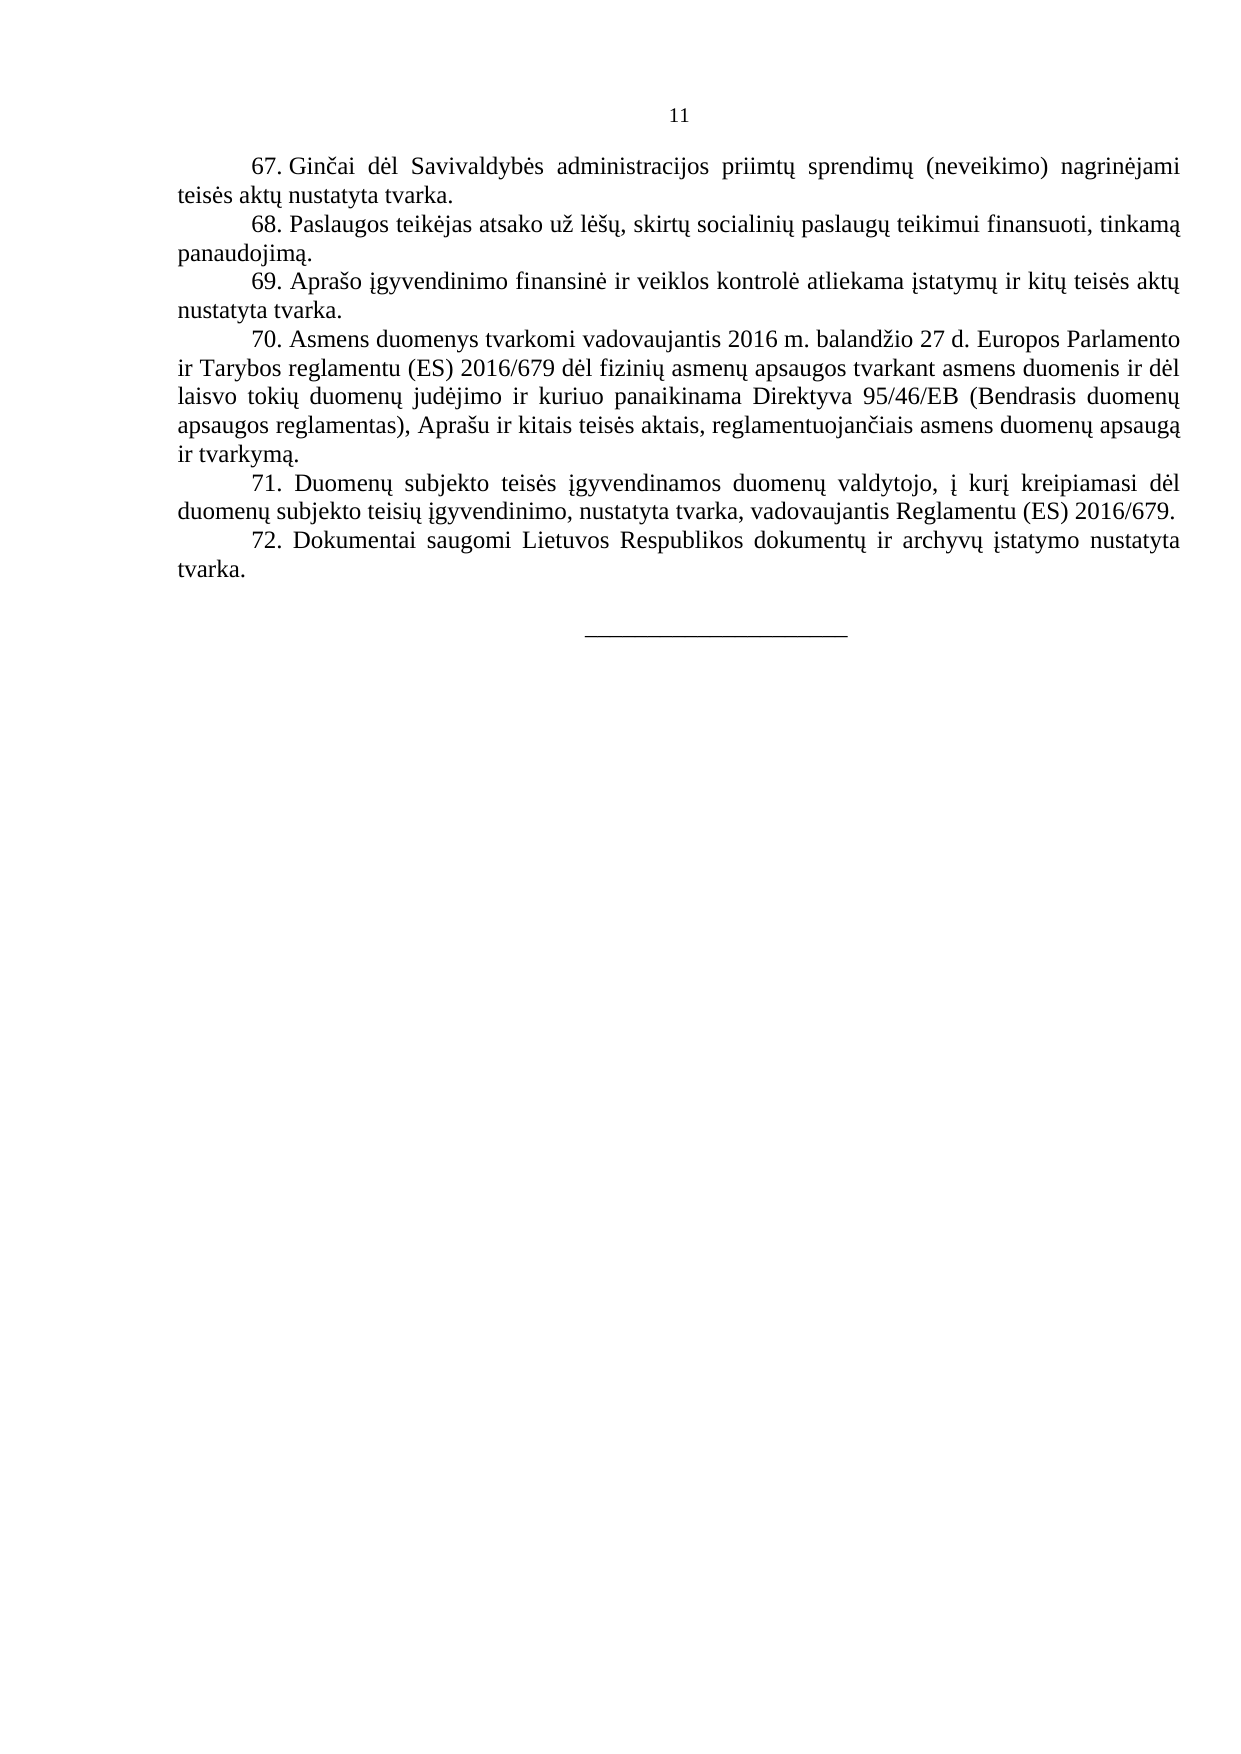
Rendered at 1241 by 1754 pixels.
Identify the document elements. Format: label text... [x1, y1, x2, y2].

text 70. Asmens duomenys tvarkomi vadovaujantis 2016 m. balandžio 27 d. Europos Parlamento ir Tarybos reglamentu (ES) 2016/679 dėl fizinių asmenų apsaugos tvarkant asmens duomenis ir dėl laisvo tokių duomenų judėjimo ir kuriuo panaikinama Direktyva 95/46/EB (Bendrasis duomenų apsaugos reglamentas), Aprašu ir kitais teisės aktais, reglamentuojančiais asmens duomenų apsaugą ir tvarkymą. [177, 324, 1181, 468]
text 68. Paslaugos teikėjas atsako už lėšų, skirtų socialinių paslaugų teikimui finansuoti, tinkamą panaudojimą. [177, 209, 1181, 266]
text 69. Aprašo įgyvendinimo finansinė ir veiklos kontrolė atliekama įstatymų ir kitų teisės aktų nustatyta tvarka. [177, 266, 1181, 324]
text _____________________ [177, 611, 1181, 640]
text 67. Ginčai dėl Savivaldybės administracijos priimtų sprendimų (neveikimo) nagrinėjami teisės aktų nustatyta tvarka. [177, 151, 1181, 209]
text 72. Dokumentai saugomi Lietuvos Respublikos dokumentų ir archyvų įstatymo nustatyta tvarka. [177, 525, 1181, 583]
text 71. Duomenų subjekto teisės įgyvendinamos duomenų valdytojo, į kurį kreipiamasi dėl duomenų subjekto teisių įgyvendinimo, nustatyta tvarka, vadovaujantis Reglamentu (ES) 2016/679. [177, 468, 1181, 525]
